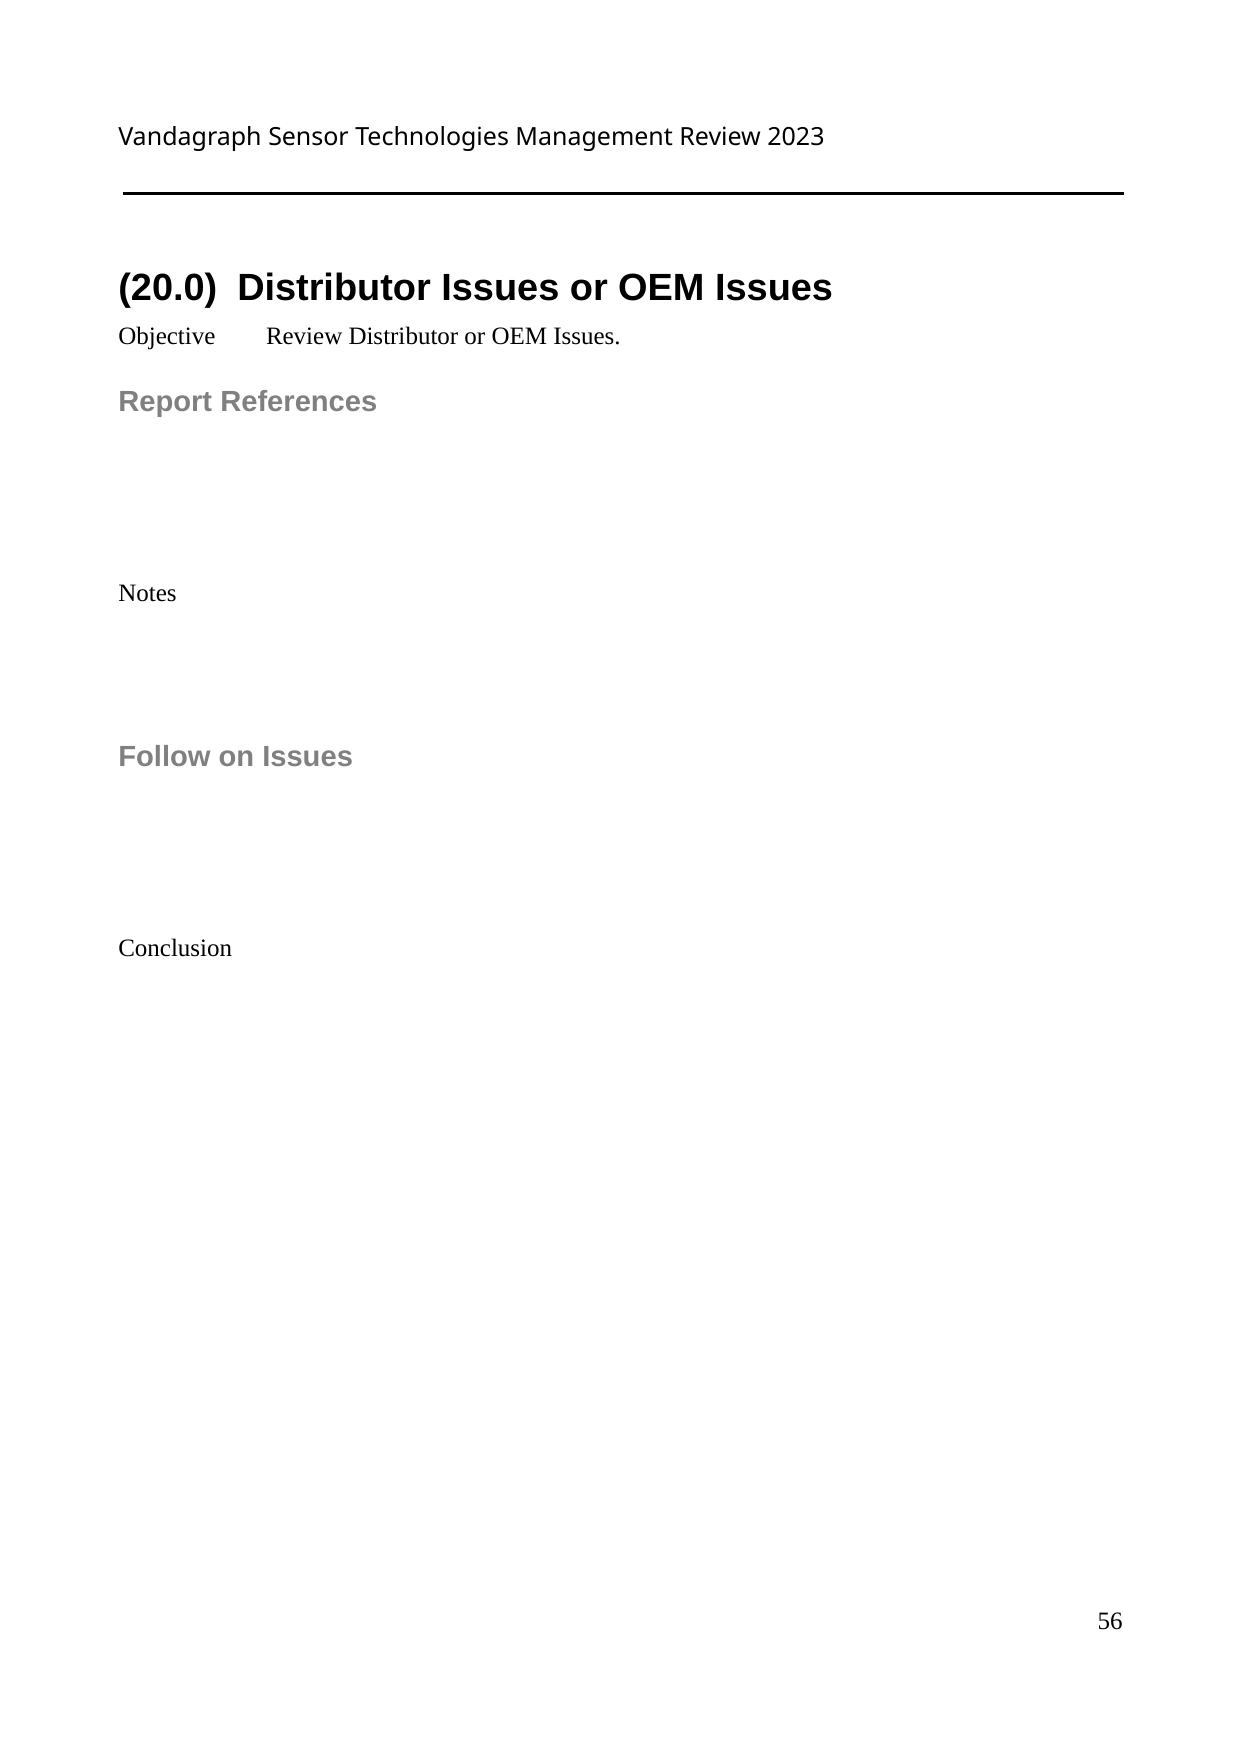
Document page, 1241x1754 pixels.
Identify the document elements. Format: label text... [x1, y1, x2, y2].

text Conclusion [118, 933, 1122, 961]
subtitle Follow on Issues [118, 739, 1122, 773]
subtitle Report References [118, 384, 1122, 418]
text Notes [118, 578, 1122, 606]
subtitle (20.0) Distributor Issues or OEM Issues [118, 265, 1122, 308]
text Objective Review Distributor or OEM Issues. [118, 321, 1122, 349]
